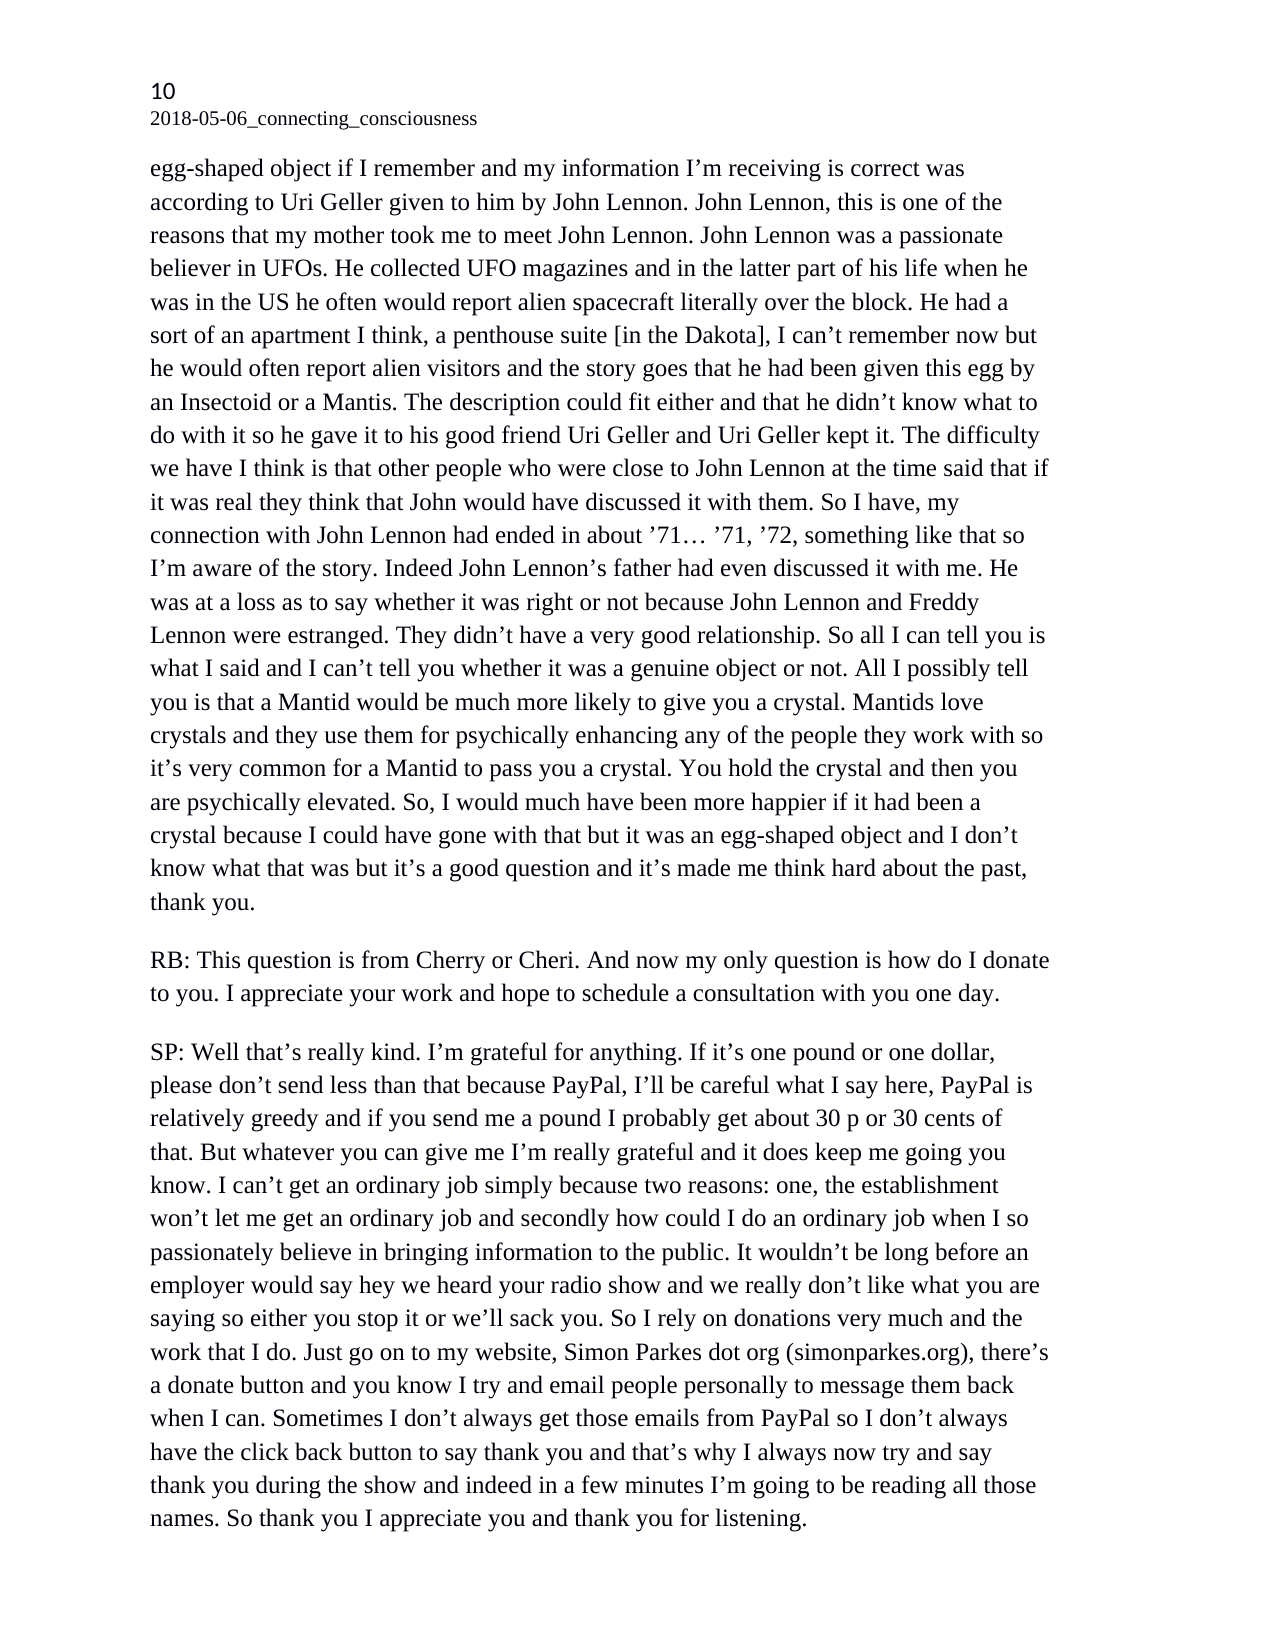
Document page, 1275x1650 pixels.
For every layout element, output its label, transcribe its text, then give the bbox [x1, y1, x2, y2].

text SP: Well that’s really kind. I’m grateful for anything. If it’s one pound or one dollar, please don’t send less than that because PayPal, I’ll be careful what I say here, PayPal is relatively greedy and if you send me a pound I probably get about 30 p or 30 cents of that. But whatever you can give me I’m really grateful and it does keep me going you know. I can’t get an ordinary job simply because two reasons: one, the establishment won’t let me get an ordinary job and secondly how could I do an ordinary job when I so passionately believe in bringing information to the public. It wouldn’t be long before an employer would say hey we heard your radio show and we really don’t like what you are saying so either you stop it or we’ll sack you. So I rely on donations very much and the work that I do. Just go on to my website, Simon Parkes dot org (simonparkes.org), there’s a donate button and you know I try and email people personally to message them back when I can. Sometimes I don’t always get those emails from PayPal so I don’t always have the click back button to say thank you and that’s why I always now try and say thank you during the show and indeed in a few minutes I’m going to be reading all those names. So thank you I appreciate you and thank you for listening. [150, 1033, 1050, 1533]
text egg-shaped object if I remember and my information I’m receiving is correct was according to Uri Geller given to him by John Lennon. John Lennon, this is one of the reasons that my mother took me to meet John Lennon. John Lennon was a passionate believer in UFOs. He collected UFO magazines and in the latter part of his life when he was in the US he often would report alien spacecraft literally over the block. He had a sort of an apartment I think, a penthouse suite [in the Dakota], I can’t remember now but he would often report alien visitors and the story goes that he had been given this egg by an Insectoid or a Mantis. The description could fit either and that he didn’t know what to do with it so he gave it to his good friend Uri Geller and Uri Geller kept it. The difficulty we have I think is that other people who were close to John Lennon at the time said that if it was real they think that John would have discussed it with them. So I have, my connection with John Lennon had ended in about ’71… ’71, ’72, something like that so I’m aware of the story. Indeed John Lennon’s father had even discussed it with me. He was at a loss as to say whether it was right or not because John Lennon and Freddy Lennon were estranged. They didn’t have a very good relationship. So all I can tell you is what I said and I can’t tell you whether it was a genuine object or not. All I possibly tell you is that a Mantid would be much more likely to give you a crystal. Mantids love crystals and they use them for psychically enhancing any of the people they work with so it’s very common for a Mantid to pass you a crystal. You hold the crystal and then you are psychically elevated. So, I would much have been more happier if it had been a crystal because I could have gone with that but it was an egg-shaped object and I don’t know what that was but it’s a good question and it’s made me think hard about the past, thank you. [150, 150, 1050, 917]
text RB: This question is from Cherry or Cheri. And now my only question is how do I donate to you. I appreciate your work and hope to schedule a consultation with you one day. [150, 942, 1050, 1008]
